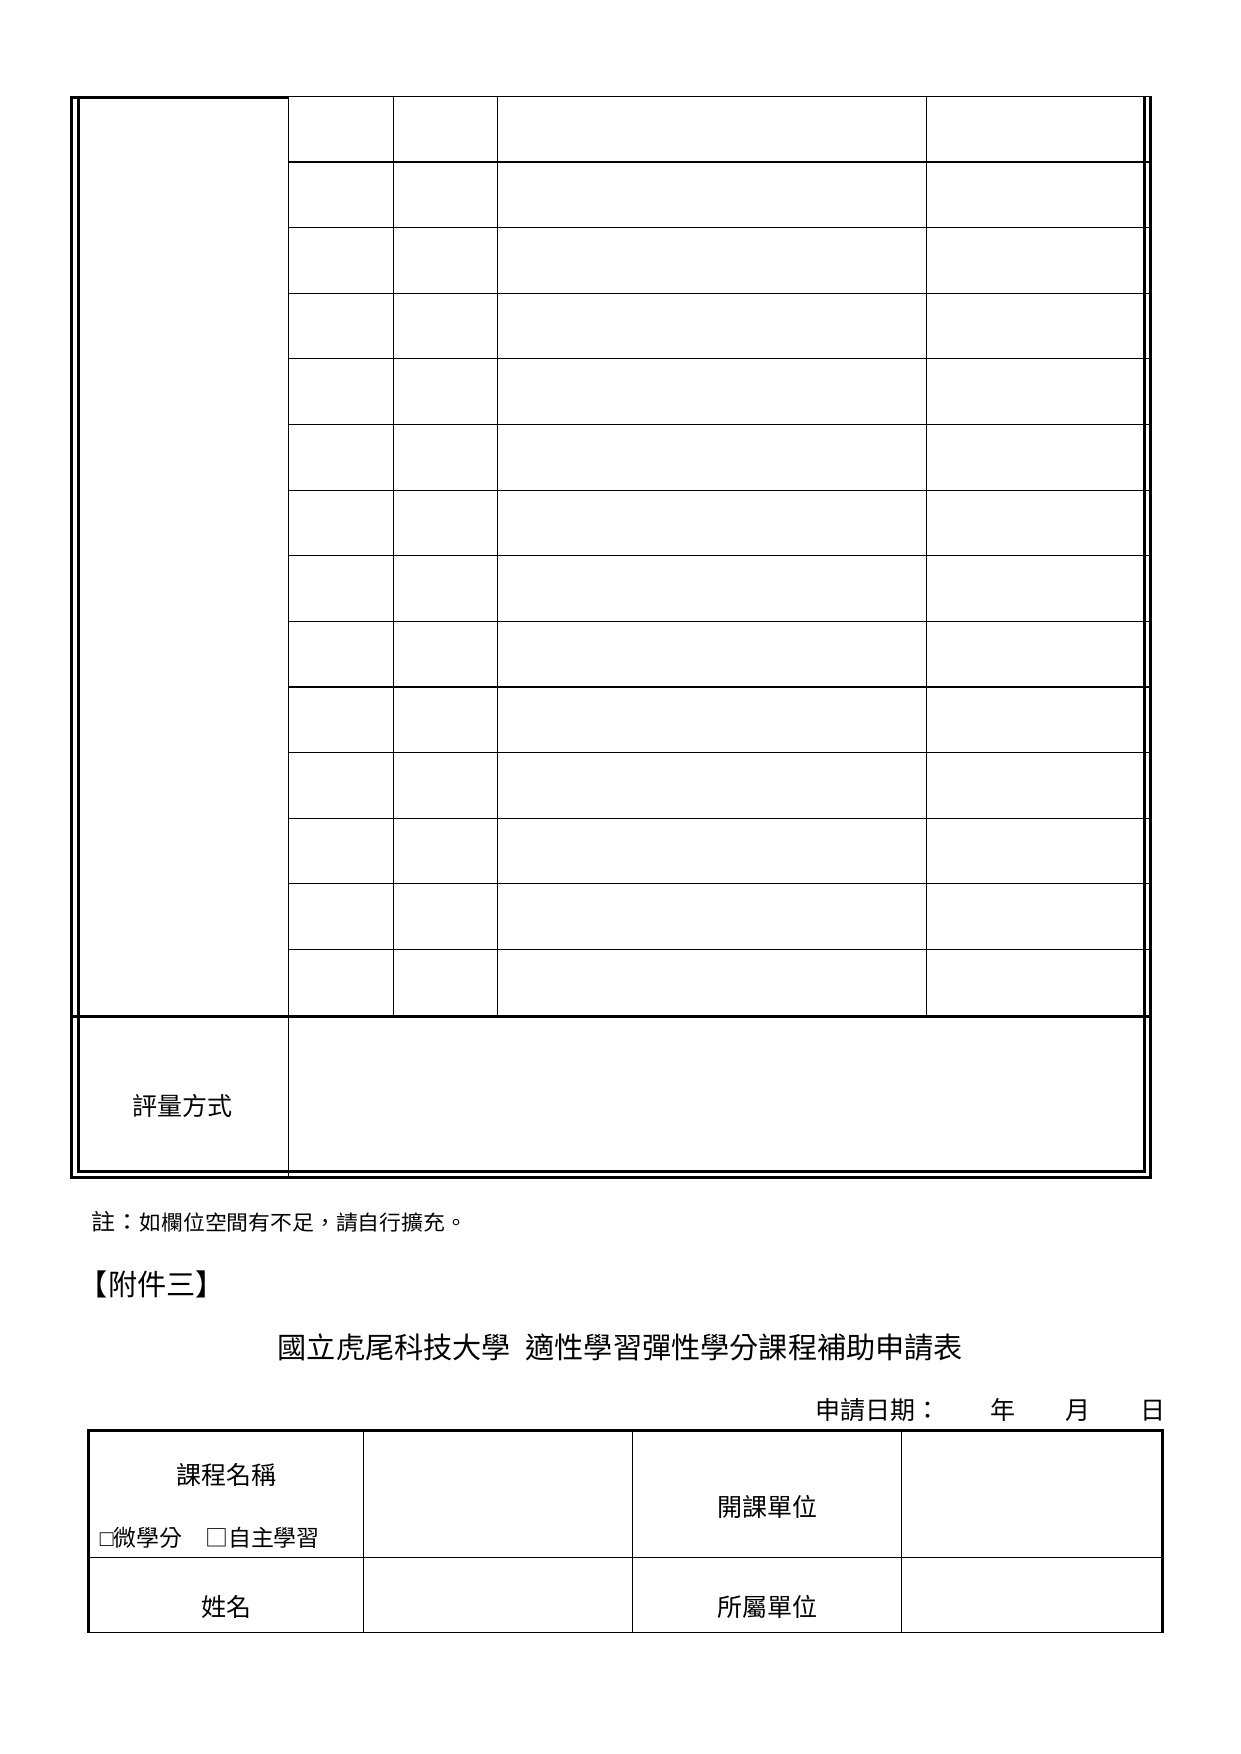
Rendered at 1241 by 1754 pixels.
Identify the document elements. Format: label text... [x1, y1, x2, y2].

table_cell [927, 228, 1143, 293]
table_header [364, 1432, 632, 1557]
table_cell [289, 753, 393, 818]
table_cell [394, 884, 497, 949]
table_cell [289, 425, 393, 489]
table_cell [289, 228, 393, 293]
table_cell [289, 622, 393, 686]
table_cell [927, 294, 1143, 358]
table_cell [394, 163, 497, 227]
table_cell [394, 294, 497, 358]
table_cell [394, 688, 497, 752]
table_cell [498, 97, 926, 161]
table_cell [927, 491, 1143, 555]
table_cell [289, 97, 393, 161]
table_cell 姓名 [90, 1558, 363, 1632]
table_cell [289, 950, 393, 1014]
table_cell [927, 425, 1143, 489]
table_cell [927, 97, 1143, 161]
table_cell [289, 688, 393, 752]
table_cell [394, 97, 497, 161]
table_cell [394, 359, 497, 424]
text 國立虎尾科技大學 適性學習彈性學分課程補助申請表 [75, 1304, 1165, 1367]
table_cell 所屬單位 [633, 1558, 901, 1632]
table_cell [927, 819, 1143, 883]
table_cell [289, 1018, 1143, 1170]
table_cell [498, 884, 926, 949]
table_cell [289, 884, 393, 949]
table_cell [498, 556, 926, 621]
table_cell [498, 425, 926, 489]
text 註：如欄位空間有不足，請自行擴充。 [91, 1179, 1165, 1242]
table_cell [289, 294, 393, 358]
table_cell [394, 425, 497, 489]
table_cell [927, 884, 1143, 949]
table_cell [927, 950, 1143, 1014]
table_cell [394, 950, 497, 1014]
table_cell [394, 556, 497, 621]
table_cell [498, 491, 926, 555]
table_cell [927, 163, 1143, 227]
table_cell [927, 753, 1143, 818]
table_cell [902, 1558, 1161, 1632]
table_cell [289, 359, 393, 424]
table_cell [364, 1558, 632, 1632]
table_cell [289, 163, 393, 227]
table_cell [498, 688, 926, 752]
table_cell [80, 99, 288, 1014]
table_cell [394, 819, 497, 883]
table_header [902, 1432, 1161, 1557]
table_cell [394, 491, 497, 555]
table_cell [498, 622, 926, 686]
table_cell [927, 688, 1143, 752]
text 【附件三】 [75, 1242, 1165, 1304]
table_cell [498, 294, 926, 358]
table_cell [927, 359, 1143, 424]
table_header 課程名稱 □微學分 □自主學習 [90, 1432, 363, 1557]
table_cell [927, 556, 1143, 621]
table_cell [289, 556, 393, 621]
table_cell [289, 819, 393, 883]
table_cell [394, 622, 497, 686]
table_cell [498, 753, 926, 818]
table_cell [498, 163, 926, 227]
table_cell [927, 622, 1143, 686]
table_header 開課單位 [633, 1432, 901, 1557]
text 申請日期： 年 月 日 [75, 1367, 1165, 1429]
table_cell [394, 228, 497, 293]
table_cell 評量方式 [80, 1018, 288, 1170]
table_cell [498, 819, 926, 883]
table_cell [498, 359, 926, 424]
table_cell [498, 950, 926, 1014]
table_cell [498, 228, 926, 293]
table_cell [394, 753, 497, 818]
table_cell [289, 491, 393, 555]
